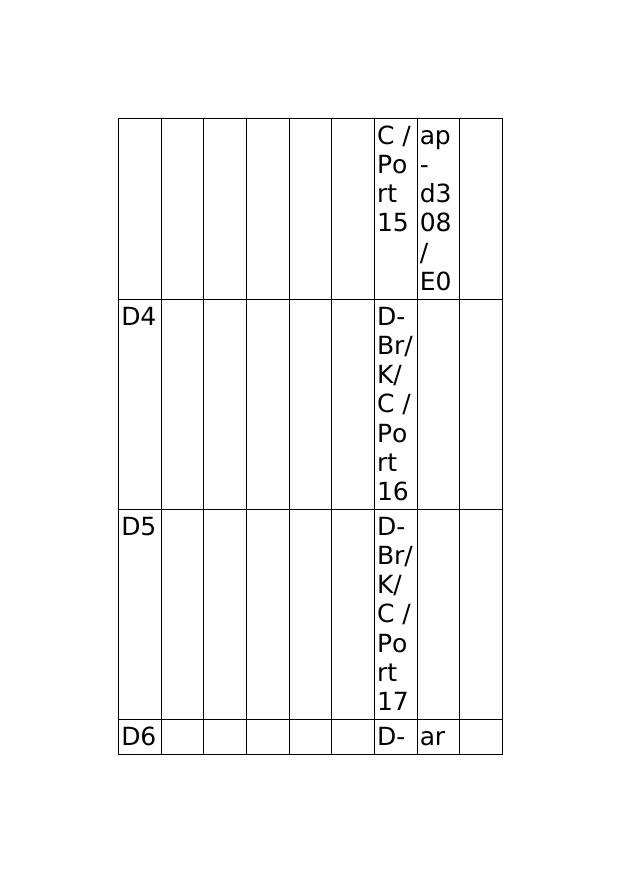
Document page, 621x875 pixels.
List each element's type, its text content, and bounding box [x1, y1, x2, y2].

table_cell [162, 119, 203, 299]
table_cell [460, 510, 502, 719]
table_cell [418, 300, 459, 509]
table_cell [460, 720, 502, 754]
table_cell C / Port 15 [375, 119, 417, 299]
table_cell [119, 119, 161, 299]
table_cell [247, 510, 289, 719]
table_cell [204, 300, 246, 509]
table_cell [460, 300, 502, 509]
table_cell D6 [119, 720, 161, 754]
table_cell [162, 300, 203, 509]
table_cell D-Br/K/C / Port 17 [375, 510, 417, 719]
table_cell [162, 510, 203, 719]
table_cell [290, 720, 331, 754]
table_cell D-Br/K/C / Port 16 [375, 300, 417, 509]
table_cell [204, 510, 246, 719]
table_cell [290, 300, 331, 509]
table_cell D5 [119, 510, 161, 719]
table_cell [332, 720, 374, 754]
table_cell [247, 720, 289, 754]
table_cell [290, 510, 331, 719]
table_cell [332, 119, 374, 299]
table_cell [247, 119, 289, 299]
table_cell [204, 720, 246, 754]
table_cell [247, 300, 289, 509]
table_cell [332, 510, 374, 719]
table_cell D4 [119, 300, 161, 509]
table_cell ap-d308 / E0 [418, 119, 459, 299]
table_cell [418, 510, 459, 719]
table_cell [460, 119, 502, 299]
table_cell [162, 720, 203, 754]
table_cell [204, 119, 246, 299]
table_cell [332, 300, 374, 509]
table_cell [290, 119, 331, 299]
table_cell D- [375, 720, 417, 754]
table_cell ar [418, 720, 459, 754]
